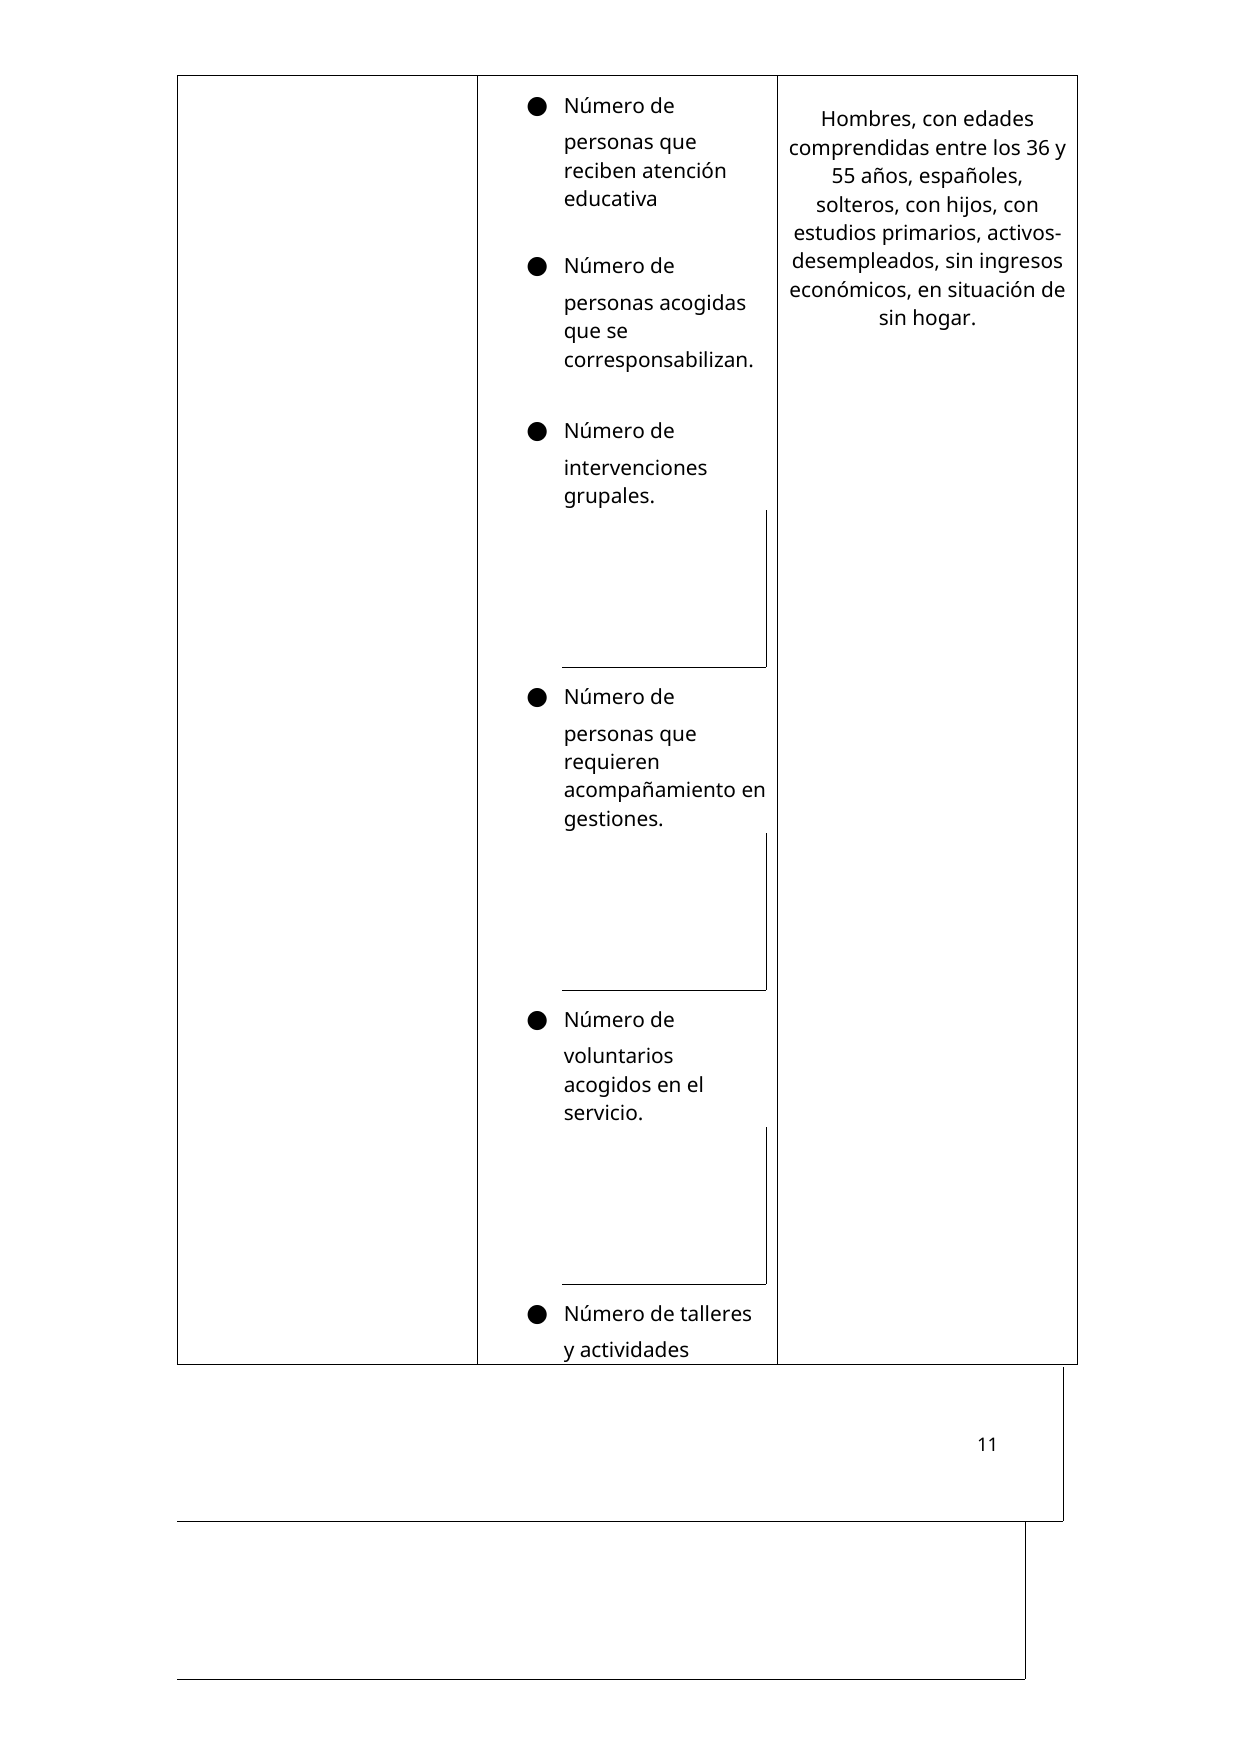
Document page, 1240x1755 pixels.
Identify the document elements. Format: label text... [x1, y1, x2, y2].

table_cell Hombres, con edades comprendidas entre los 36 y 55 años, españoles, solteros, con hijos, con estudios primarios, activos-desempleados, sin ingresos económicos, en situación de sin hogar. [778, 76, 1077, 1364]
table_cell [178, 76, 477, 1364]
table_cell Número de personas acogidas. Número de personas informadas y/o asesoradas. Número de personas que establecen un Plan de Trabajo Individualizado. Número de intervenciones sociales al año. Número de intervenciones psicológicas Número de reuniones de coordinación del equipo. Número de personas que reciben atención terapéutica. Número de personas que reciben atención educativa Número de personas acogidas que se corresponsabilizan. Número de intervenciones grupales. Número de personas que requieren acompañamiento en gestiones. Número de voluntarios acogidos en el servicio. Número de talleres y actividades realizadas Perfil de población acogida: Edad, sexo, estado civil, Vivienda, situación económica y de salud, etc. [478, 76, 777, 1364]
